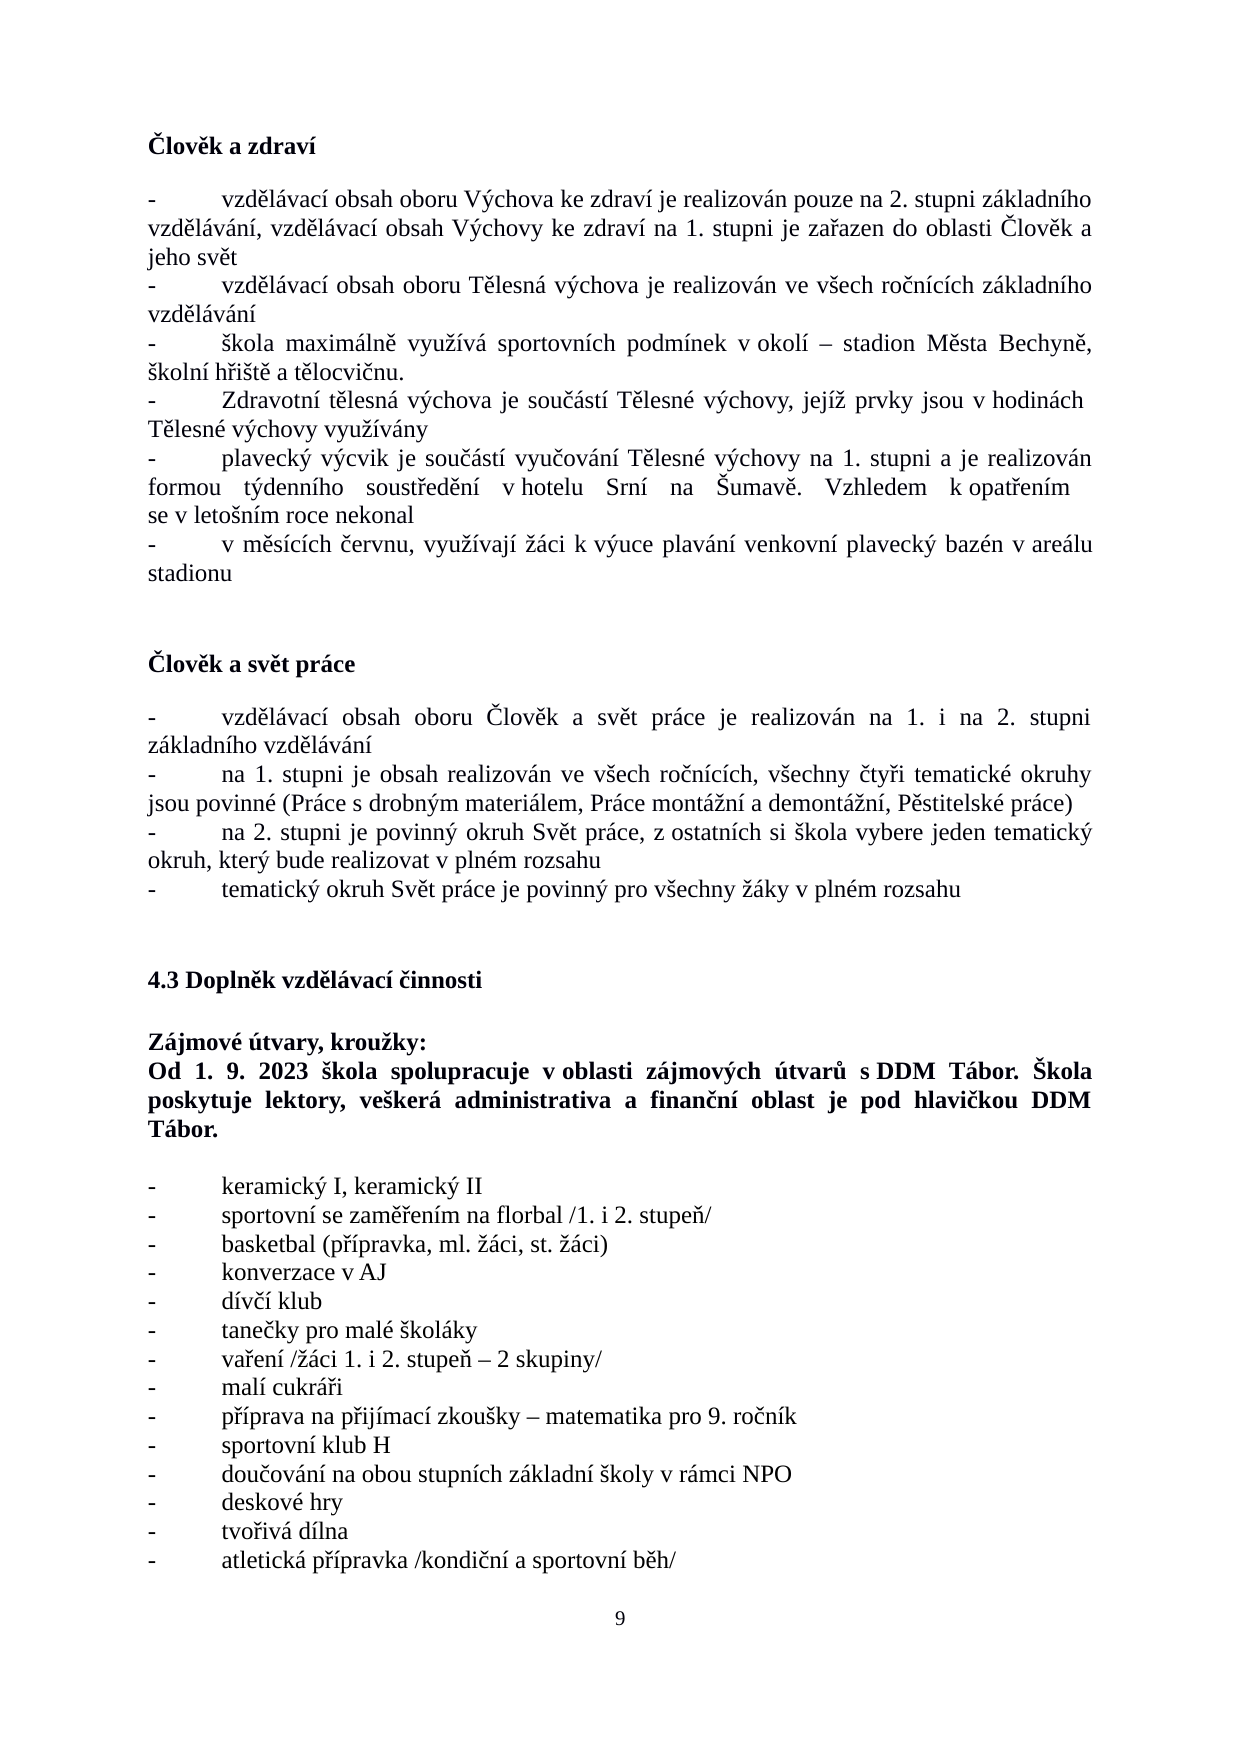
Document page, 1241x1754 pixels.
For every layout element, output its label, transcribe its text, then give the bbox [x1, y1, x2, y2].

list vzdělávací obsah oboru Výchova ke zdraví je realizován pouze na 2. stupni základního vzdělávání, vzdělávací obsah Výchovy ke zdraví na 1. stupni je zařazen do oblasti Člověk a jeho svět [148, 184, 1093, 270]
list sportovní se zaměřením na florbal /1. i 2. stupeň/ [148, 1200, 1093, 1229]
list plavecký výcvik je součástí vyučování Tělesné výchovy na 1. stupni a je realizován formou týdenního soustředění v hotelu Srní na Šumavě. Vzhledem k opatřením se v letošním roce nekonal [148, 443, 1093, 529]
list basketbal (přípravka, ml. žáci, st. žáci) [148, 1229, 1093, 1257]
list příprava na přijímací zkoušky – matematika pro 9. ročník [148, 1401, 1093, 1430]
list vaření /žáci 1. i 2. stupeň – 2 skupiny/ [148, 1344, 1093, 1372]
list vzdělávací obsah oboru Tělesná výchova je realizován ve všech ročnících základního vzdělávání [148, 270, 1093, 328]
list atletická přípravka /kondiční a sportovní běh/ [148, 1545, 1093, 1574]
list vzdělávací obsah oboru Člověk a svět práce je realizován na 1. i na 2. stupni základního vzdělávání [148, 702, 1093, 759]
list konverzace v AJ [148, 1257, 1093, 1286]
list tanečky pro malé školáky [148, 1315, 1093, 1344]
list tvořivá dílna [148, 1516, 1093, 1545]
list na 2. stupni je povinný okruh Svět práce, z ostatních si škola vybere jeden tematický okruh, který bude realizovat v plném rozsahu [148, 817, 1093, 874]
list v měsících červnu, využívají žáci k výuce plavání venkovní plavecký bazén v areálu stadionu [148, 529, 1093, 587]
list deskové hry [148, 1487, 1093, 1516]
list doučování na obou stupních základní školy v rámci NPO [148, 1459, 1093, 1487]
list dívčí klub [148, 1286, 1093, 1315]
list sportovní klub H [148, 1430, 1093, 1459]
text Zájmové útvary, kroužky: [148, 1027, 1093, 1056]
list malí cukráři [148, 1372, 1093, 1401]
list na 1. stupni je obsah realizován ve všech ročnících, všechny čtyři tematické okruhy jsou povinné (Práce s drobným materiálem, Práce montážní a demontážní, Pěstitelské práce) [148, 759, 1093, 817]
list škola maximálně využívá sportovních podmínek v okolí – stadion Města Bechyně, školní hřiště a tělocvičnu. [148, 328, 1093, 385]
list Zdravotní tělesná výchova je součástí Tělesné výchovy, jejíž prvky jsou v hodinách Tělesné výchovy využívány [148, 385, 1093, 443]
text Od 1. 9. 2023 škola spolupracuje v oblasti zájmových útvarů s DDM Tábor. Škola poskytuje lektory, veškerá administrativa a finanční oblast je pod hlavičkou DDM Tábor. [148, 1056, 1093, 1142]
list keramický I, keramický II [148, 1171, 1093, 1200]
list tematický okruh Svět práce je povinný pro všechny žáky v plném rozsahu [148, 874, 1093, 903]
text Člověk a zdraví [148, 131, 1093, 160]
text 4.3 Doplněk vzdělávací činnosti [148, 965, 1093, 994]
text Člověk a svět práce [148, 649, 1093, 678]
